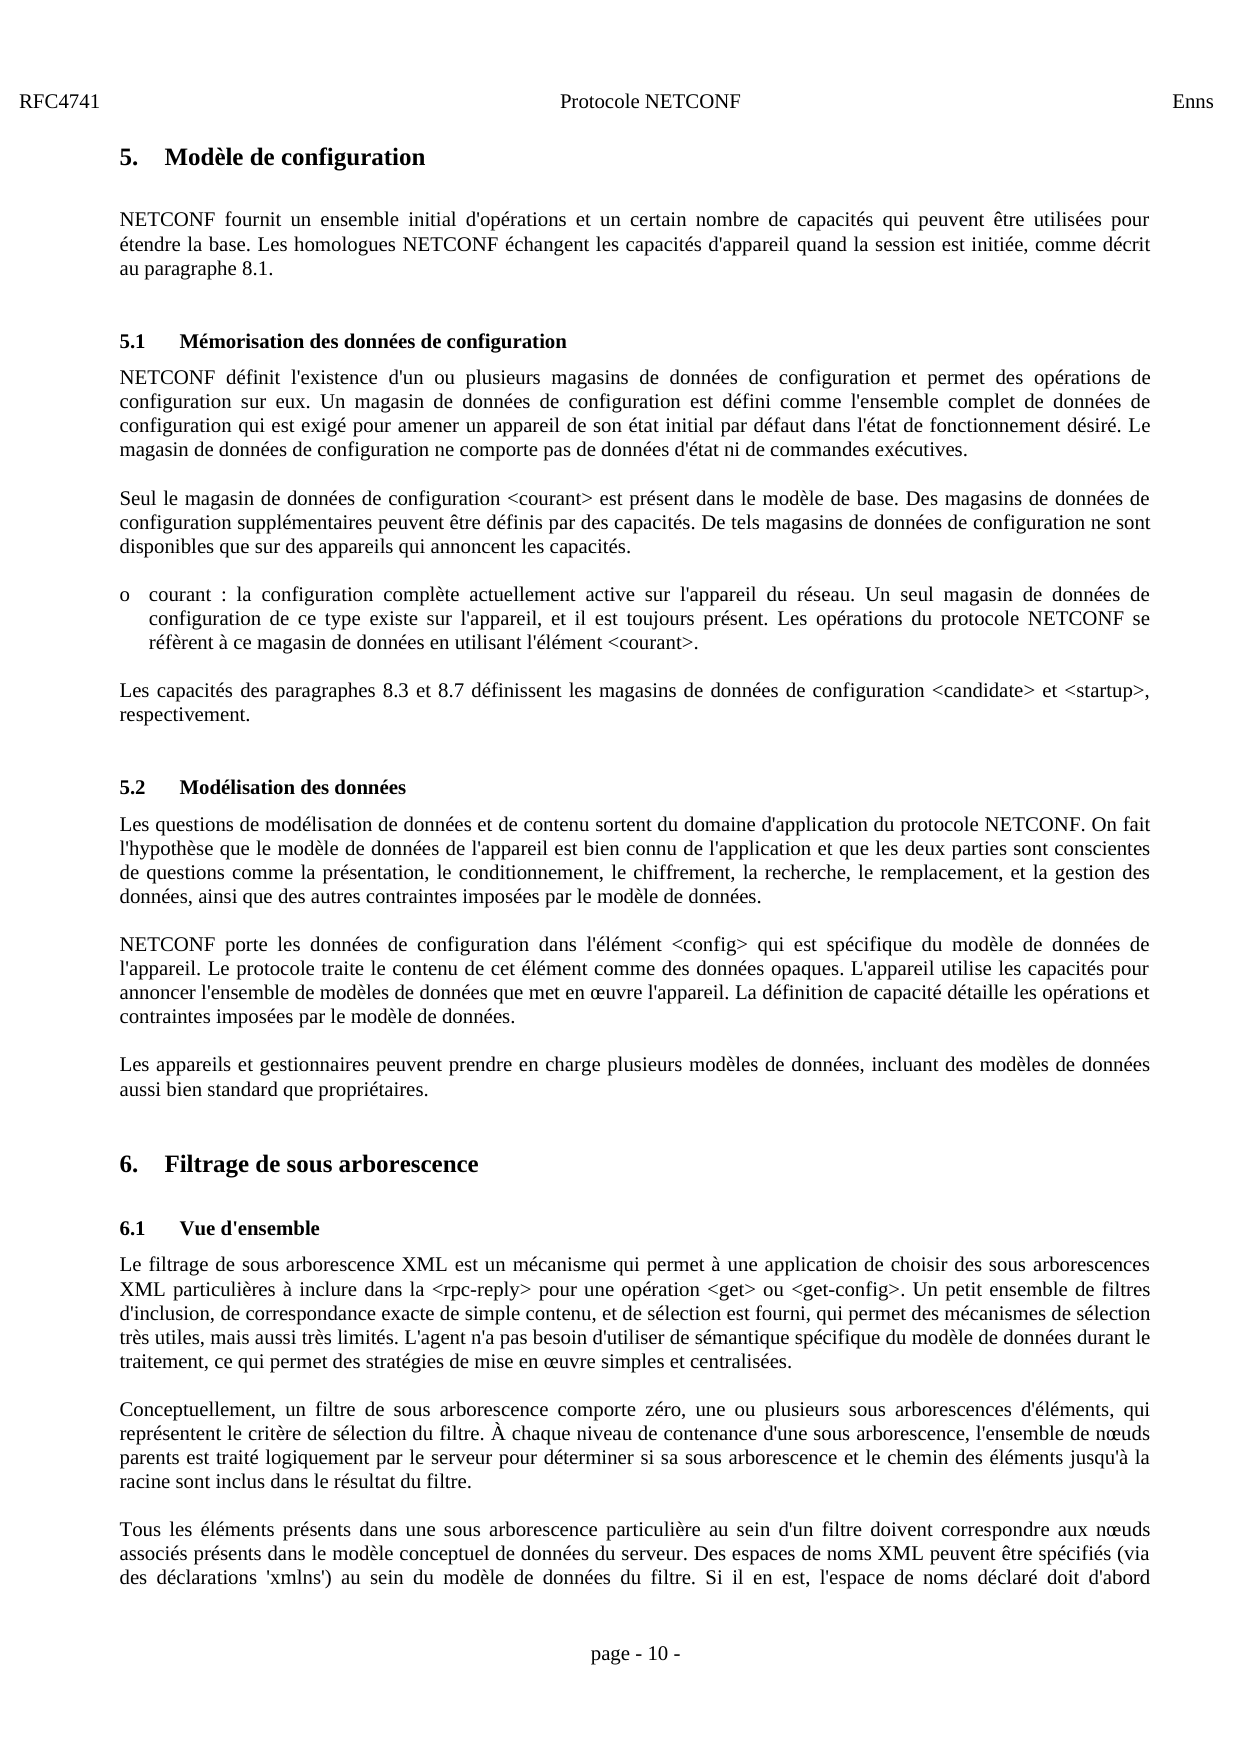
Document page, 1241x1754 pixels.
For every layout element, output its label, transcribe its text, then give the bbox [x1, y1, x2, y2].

subtitle 5. Modèle de configuration [119, 142, 1152, 171]
text NETCONF fournit un ensemble initial d'opérations et un certain nombre de capacités qui peuvent être utilisées pour étendre la base. Les homologues NETCONF échangent les capacités d'appareil quand la session est initiée, comme décrit au paragraphe 8.1. [119, 207, 1152, 279]
text Les appareils et gestionnaires peuvent prendre en charge plusieurs modèles de données, incluant des modèles de données aussi bien standard que propriétaires. [119, 1052, 1152, 1101]
text NETCONF porte les données de configuration dans l'élément <config> qui est spécifique du modèle de données de l'appareil. Le protocole traite le contenu de cet élément comme des données opaques. L'appareil utilise les capacités pour annoncer l'ensemble de modèles de données que met en œuvre l'appareil. La définition de capacité détaille les opérations et contraintes imposées par le modèle de données. [119, 932, 1152, 1028]
text Les questions de modélisation de données et de contenu sortent du domaine d'application du protocole NETCONF. On fait l'hypothèse que le modèle de données de l'appareil est bien connu de l'application et que les deux parties sont conscientes de questions comme la présentation, le conditionnement, le chiffrement, la recherche, le remplacement, et la gestion des données, ainsi que des autres contraintes imposées par le modèle de données. [119, 812, 1152, 908]
text Conceptuellement, un filtre de sous arborescence comporte zéro, une ou plusieurs sous arborescences d'éléments, qui représentent le critère de sélection du filtre. À chaque niveau de contenance d'une sous arborescence, l'ensemble de nœuds parents est traité logiquement par le serveur pour déterminer si sa sous arborescence et le chemin des éléments jusqu'à la racine sont inclus dans le résultat du filtre. [119, 1397, 1152, 1493]
text o courant : la configuration complète actuellement active sur l'appareil du réseau. Un seul magasin de données de configuration de ce type existe sur l'appareil, et il est toujours présent. Les opérations du protocole NETCONF se réfèrent à ce magasin de données en utilisant l'élément <courant>. [119, 582, 1152, 654]
text Tous les éléments présents dans une sous arborescence particulière au sein d'un filtre doivent correspondre aux nœuds associés présents dans le modèle conceptuel de données du serveur. Des espaces de noms XML peuvent être spécifiés (via des déclarations 'xmlns') au sein du modèle de données du filtre. Si il en est, l'espace de noms déclaré doit d'abord [119, 1517, 1152, 1589]
subtitle 6.1 Vue d'ensemble [119, 1216, 1152, 1240]
subtitle 5.1 Mémorisation des données de configuration [119, 329, 1152, 353]
text Le filtrage de sous arborescence XML est un mécanisme qui permet à une application de choisir des sous arborescences XML particulières à inclure dans la <rpc-reply> pour une opération <get> ou <get-config>. Un petit ensemble de filtres d'inclusion, de correspondance exacte de simple contenu, et de sélection est fourni, qui permet des mécanismes de sélection très utiles, mais aussi très limités. L'agent n'a pas besoin d'utiliser de sémantique spécifique du modèle de données durant le traitement, ce qui permet des stratégies de mise en œuvre simples et centralisées. [119, 1252, 1152, 1373]
subtitle 6. Filtrage de sous arborescence [119, 1149, 1152, 1178]
text Les capacités des paragraphes 8.3 et 8.7 définissent les magasins de données de configuration <candidate> et <startup>, respectivement. [119, 678, 1152, 726]
text NETCONF définit l'existence d'un ou plusieurs magasins de données de configuration et permet des opérations de configuration sur eux. Un magasin de données de configuration est défini comme l'ensemble complet de données de configuration qui est exigé pour amener un appareil de son état initial par défaut dans l'état de fonctionnement désiré. Le magasin de données de configuration ne comporte pas de données d'état ni de commandes exécutives. [119, 365, 1152, 461]
text Seul le magasin de données de configuration <courant> est présent dans le modèle de base. Des magasins de données de configuration supplémentaires peuvent être définis par des capacités. De tels magasins de données de configuration ne sont disponibles que sur des appareils qui annoncent les capacités. [119, 486, 1152, 558]
subtitle 5.2 Modélisation des données [119, 775, 1152, 799]
